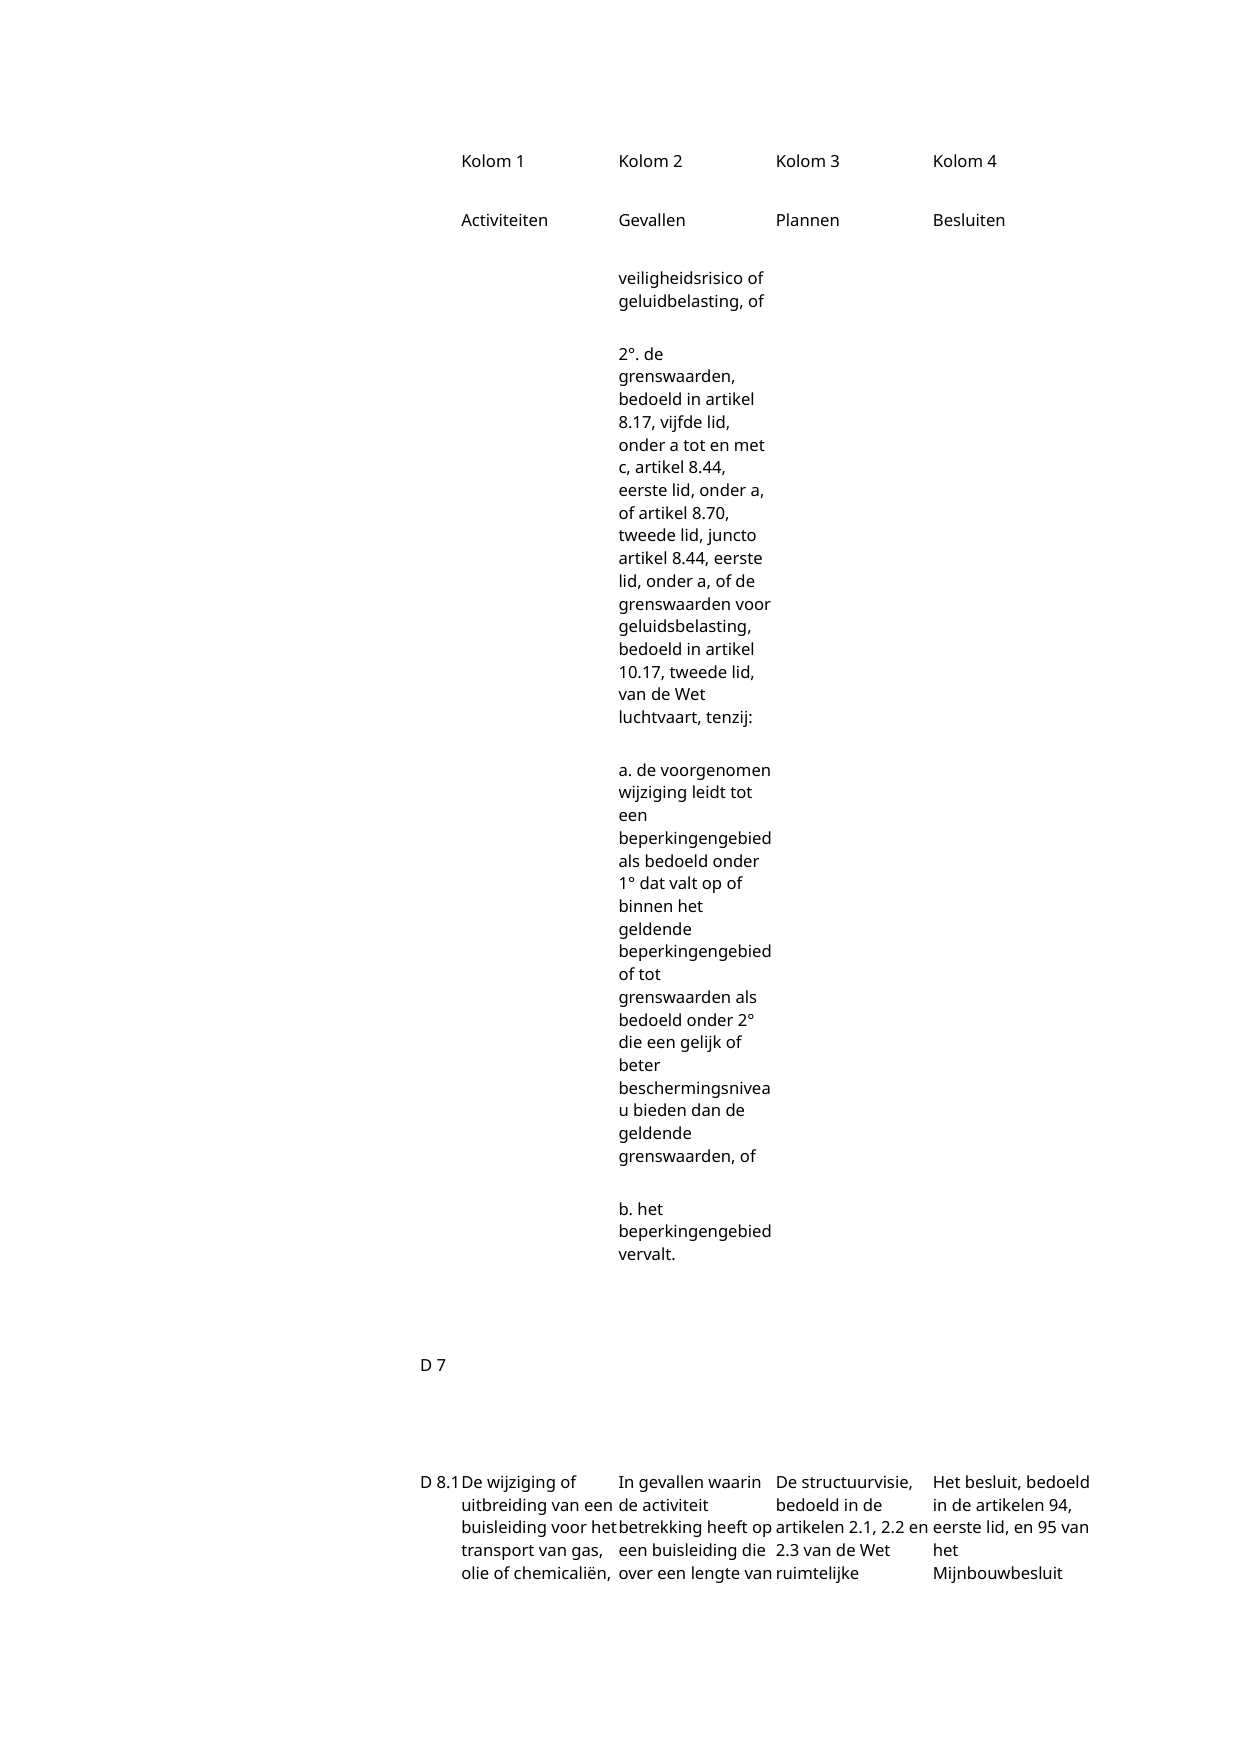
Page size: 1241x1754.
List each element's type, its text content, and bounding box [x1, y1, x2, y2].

table_cell In gevallen waarin de activiteit betrekking heeft op een buisleiding die over een lengte van [618, 1471, 776, 1584]
table_cell [933, 1295, 1090, 1354]
table_cell [776, 758, 933, 1197]
table_cell [776, 1197, 933, 1295]
table_cell [420, 1412, 461, 1471]
table_cell 2°. de grenswaarden, bedoeld in artikel 8.17, vijfde lid, onder a tot en met c, artikel 8.44, eerste lid, onder a, of artikel 8.70, tweede lid, juncto artikel 8.44, eerste lid, onder a, of de grenswaarden voor geluidsbelasting, bedoeld in artikel 10.17, tweede lid, van de Wet luchtvaart, tenzij: [618, 342, 776, 758]
table_header Kolom 1 [461, 150, 618, 208]
table_cell [776, 1354, 933, 1412]
table_cell Gevallen [618, 209, 776, 267]
table_cell [420, 1197, 461, 1295]
table_cell De wijziging in de ligging van een start- of landingsbaan, de verlenging, verbreding of verharding daarvan, of de intensivering of wijziging van het gebruik van de luchthaven dan wel de wijziging van de vliegroutes. De wijziging van het gebruik van de luchthaven of van het banenstelsel, dan wel de wijziging van de luchtverkeerwegen of de wijziging van de vliegroutes. [461, 267, 618, 342]
table_cell [461, 758, 618, 1197]
table_header Kolom 3 [776, 150, 933, 208]
table_cell [618, 1295, 776, 1354]
table_cell D 7 [420, 1354, 461, 1412]
table_cell [933, 1354, 1090, 1412]
table_cell Activiteiten [461, 209, 618, 267]
table_cell Besluiten [933, 209, 1090, 267]
table_cell D 8.1 [420, 1471, 461, 1584]
table_cell [618, 1354, 776, 1412]
table_cell Het besluit, bedoeld in de artikelen 94, eerste lid, en 95 van het Mijnbouwbesluit [933, 1471, 1090, 1584]
table_cell [933, 1412, 1090, 1471]
table_cell [461, 1412, 618, 1471]
table_header [420, 150, 461, 208]
table_cell [776, 1295, 933, 1354]
table_cell [461, 1197, 618, 1295]
table_cell [618, 1412, 776, 1471]
table_cell [933, 267, 1090, 342]
table_cell [776, 1412, 933, 1471]
table_cell Plannen [776, 209, 933, 267]
table_cell [933, 758, 1090, 1197]
table_cell [933, 342, 1090, 758]
table_cell [776, 342, 933, 758]
table_cell [420, 342, 461, 758]
table_cell De structuurvisie, bedoeld in de artikelen 2.1, 2.2 en 2.3 van de Wet ruimtelijke [776, 1471, 933, 1584]
table_cell veiligheidsrisico of geluidbelasting, of [618, 267, 776, 342]
table_cell [461, 342, 618, 758]
table_cell [420, 758, 461, 1197]
table_cell [933, 1197, 1090, 1295]
table_cell a. de voorgenomen wijziging leidt tot een beperkingengebied als bedoeld onder 1° dat valt op of binnen het geldende beperkingengebied of tot grenswaarden als bedoeld onder 2° die een gelijk of beter beschermingsniveau bieden dan de geldende grenswaarden, of [618, 758, 776, 1197]
table_cell De wijziging of uitbreiding van een buisleiding voor het transport van gas, olie of chemicaliën, met uitzondering van een buisleiding voor het transport van aardgas. [461, 1471, 618, 1584]
table_cell [420, 209, 461, 267]
table_cell b. het beperkingengebied vervalt. [618, 1197, 776, 1295]
table_cell [420, 1295, 461, 1354]
table_header Kolom 2 [618, 150, 776, 208]
table_cell D 6.2 [420, 267, 461, 342]
table_cell [776, 267, 933, 342]
table_cell [461, 1295, 618, 1354]
table_cell [461, 1354, 618, 1412]
table_header Kolom 4 [933, 150, 1090, 208]
